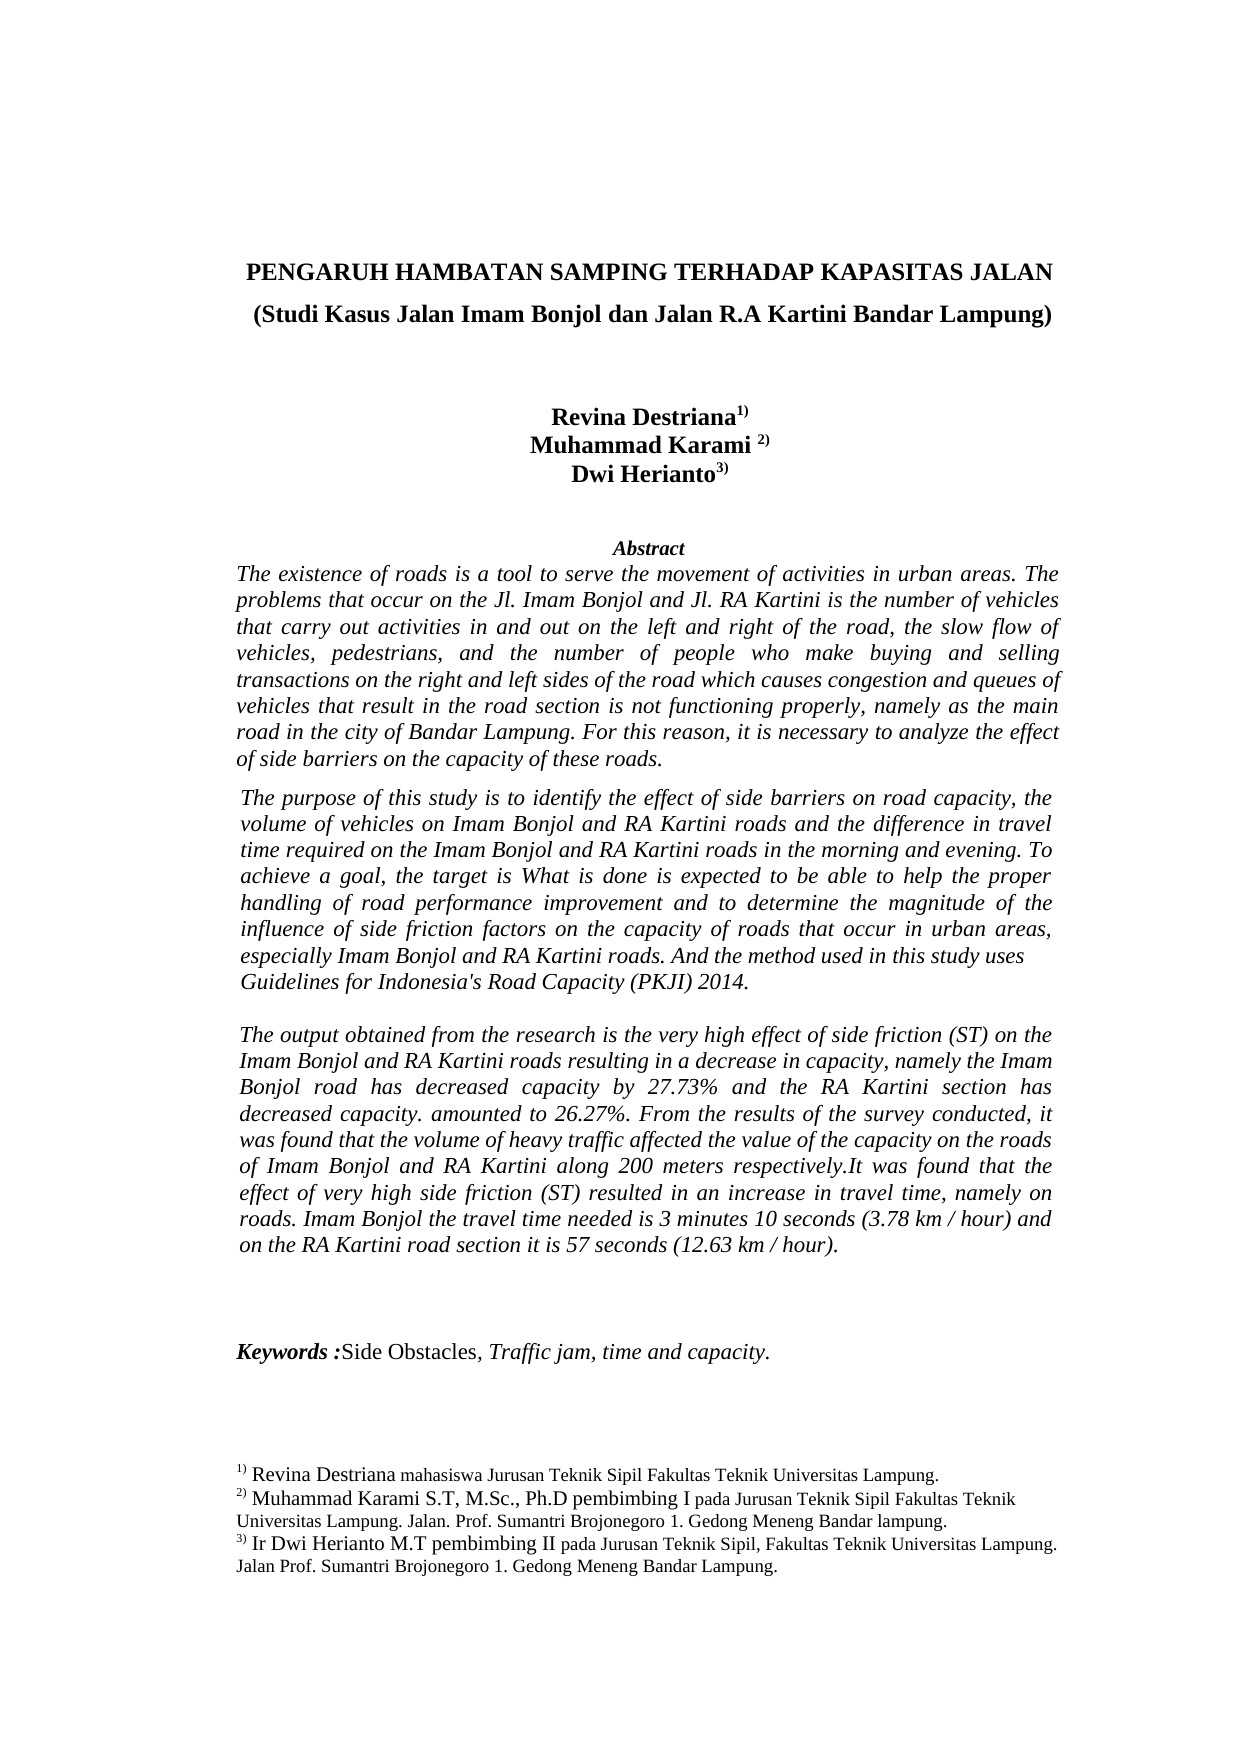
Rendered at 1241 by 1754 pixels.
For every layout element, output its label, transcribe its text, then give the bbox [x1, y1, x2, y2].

text The output obtained from the research is the very high effect of side friction (ST) on the Imam Bonjol and RA Kartini roads resulting in a decrease in capacity, namely the Imam Bonjol road has decreased capacity by 27.73% and the RA Kartini section has decreased capacity. amounted to 26.27%. From the results of the survey conducted, it was found that the volume of heavy traffic affected the value of the capacity on the roads of Imam Bonjol and RA Kartini along 200 meters respectively.It was found that the effect of very high side friction (ST) resulted in an increase in travel time, namely on roads. Imam Bonjol the travel time needed is 3 minutes 10 seconds (3.78 km / hour) and on the RA Kartini road section it is 57 seconds (12.63 km / hour). [239, 1021, 1056, 1258]
text The existence of roads is a tool to serve the movement of activities in urban areas. The problems that occur on the Jl. Imam Bonjol and Jl. RA Kartini is the number of vehicles that carry out activities in and out on the left and right of the road, the slow flow of vehicles, pedestrians, and the number of people who make buying and selling transactions on the right and left sides of the road which causes congestion and queues of vehicles that result in the road section is not functioning properly, namely as the main road in the city of Bandar Lampung. For this reason, it is necessary to analyze the effect of side barriers on the capacity of these roads. [236, 560, 1063, 771]
text ) Ir Dwi Herianto M.T pembimbing II pada Jurusan Teknik Sipil, Fakultas Teknik Universitas Lampung. Jalan Prof. Sumantri Brojonegoro 1. Gedong Meneng Bandar Lampung. [236, 1531, 1063, 1577]
text Keywords :Side Obstacles, Traffic jam, time and capacity. [236, 1338, 1063, 1364]
text Abstract [236, 536, 1063, 560]
text Revina Destriana) [236, 402, 1063, 431]
text (Studi Kasus Jalan Imam Bonjol dan Jalan R.A Kartini Bandar Lampung) [236, 299, 1063, 327]
text PENGARUH HAMBATAN SAMPING TERHADAP KAPASITAS JALAN [236, 257, 1063, 286]
text ) Muhammad Karami S.T, M.Sc., Ph.D pembimbing I pada Jurusan Teknik Sipil Fakultas Teknik Universitas Lampung. Jalan. Prof. Sumantri Brojonegoro 1. Gedong Meneng Bandar lampung. [236, 1486, 1063, 1531]
text Guidelines for Indonesia's Road Capacity (PKJI) 2014. [240, 968, 1056, 994]
text ) Revina Destriana mahasiswa Jurusan Teknik Sipil Fakultas Teknik Universitas Lampung. [236, 1461, 1063, 1486]
text The purpose of this study is to identify the effect of side barriers on road capacity, the volume of vehicles on Imam Bonjol and RA Kartini roads and the difference in travel time required on the Imam Bonjol and RA Kartini roads in the morning and evening. To achieve a goal, the target is What is done is expected to be able to help the proper handling of road performance improvement and to determine the magnitude of the influence of side friction factors on the capacity of roads that occur in urban areas, especially Imam Bonjol and RA Kartini roads. And the method used in this study uses [240, 783, 1056, 968]
text Dwi Herianto) [236, 459, 1063, 488]
text Muhammad Karami ) [236, 431, 1063, 459]
